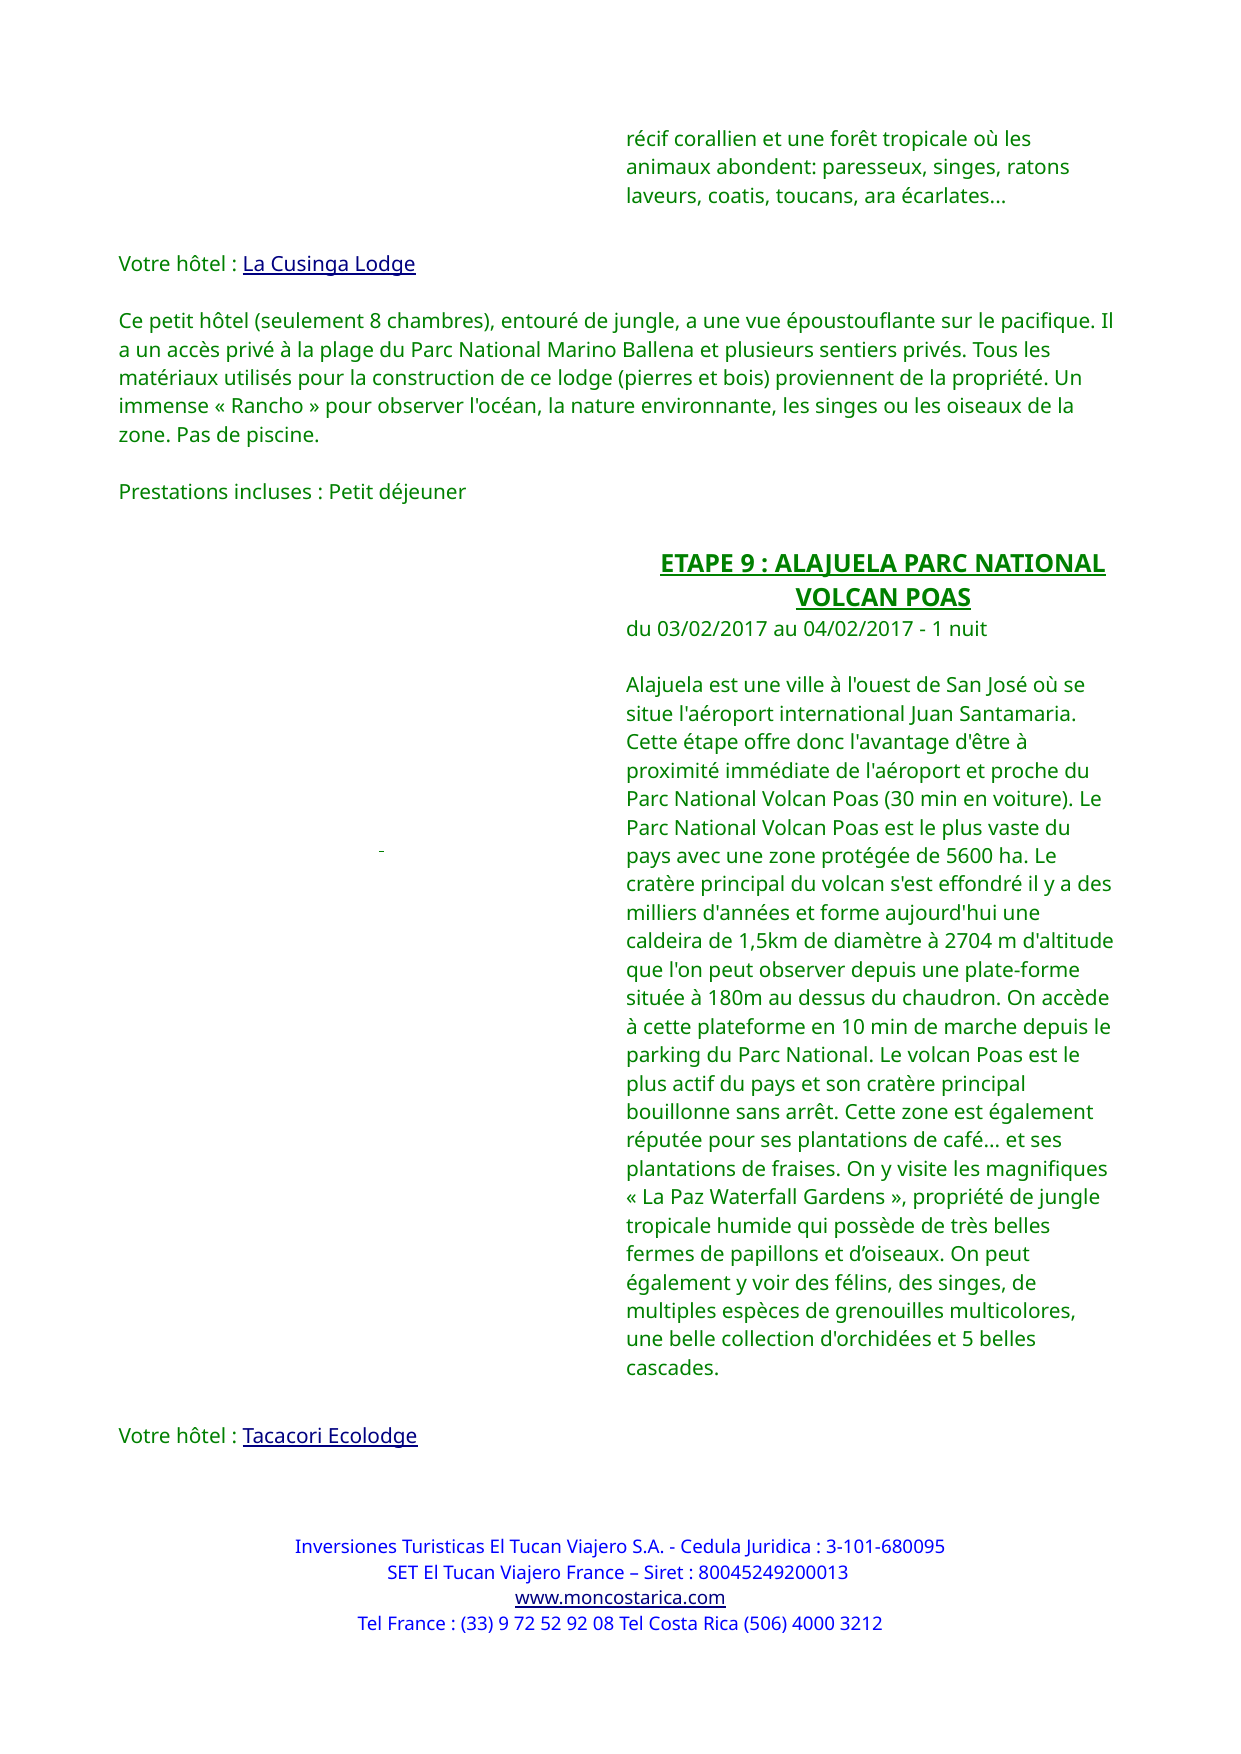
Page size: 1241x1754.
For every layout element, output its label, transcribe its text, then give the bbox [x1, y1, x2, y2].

table_header [118, 118, 620, 215]
text Votre hôtel : La Cusinga Lodge [118, 249, 1122, 278]
text Votre hôtel : Tacacori Ecolodge [118, 1421, 1122, 1450]
text Ce petit hôtel (seulement 8 chambres), entouré de jungle, a une vue époustouflante sur le pacifique. Il a un accès privé à la plage du Parc National Marino Ballena et plusieurs sentiers privés. Tous les matériaux utilisés pour la construction de ce lodge (pierres et bois) proviennent de la propriété. Un immense « Rancho » pour observer l'océan, la nature environnante, les singes ou les oiseaux de la zone. Pas de piscine. [118, 306, 1122, 448]
table_header [118, 540, 620, 1387]
text Prestations incluses : Petit déjeuner [118, 477, 1122, 506]
table_header ETAPE 9 : ALAJUELA PARC NATIONAL VOLCAN POAS du 03/02/2017 au 04/02/2017 - 1 nuit Alajuela est une ville à l'ouest de San José où se situe l'aéroport international Juan Santamaria. Cette étape offre donc l'avantage d'être à proximité immédiate de l'aéroport et proche du Parc National Volcan Poas (30 min en voiture). Le Parc National Volcan Poas est le plus vaste du pays avec une zone protégée de 5600 ha. Le cratère principal du volcan s'est effondré il y a des milliers d'années et forme aujourd'hui une caldeira de 1,5km de diamètre à 2704 m d'altitude que l'on peut observer depuis une plate-forme située à 180m au dessus du chaudron. On accède à cette plateforme en 10 min de marche depuis le parking du Parc National. Le volcan Poas est le plus actif du pays et son cratère principal bouillonne sans arrêt. Cette zone est également réputée pour ses plantations de café... et ses plantations de fraises. On y visite les magnifiques « La Paz Waterfall Gardens », propriété de jungle tropicale humide qui possède de très belles fermes de papillons et d’oiseaux. On peut également y voir des félins, des singes, de multiples espèces de grenouilles multicolores, une belle collection d'orchidées et 5 belles cascades. [620, 540, 1122, 1387]
table_header récif corallien et une forêt tropicale où les animaux abondent: paresseux, singes, ratons laveurs, coatis, toucans, ara écarlates... [620, 118, 1122, 215]
